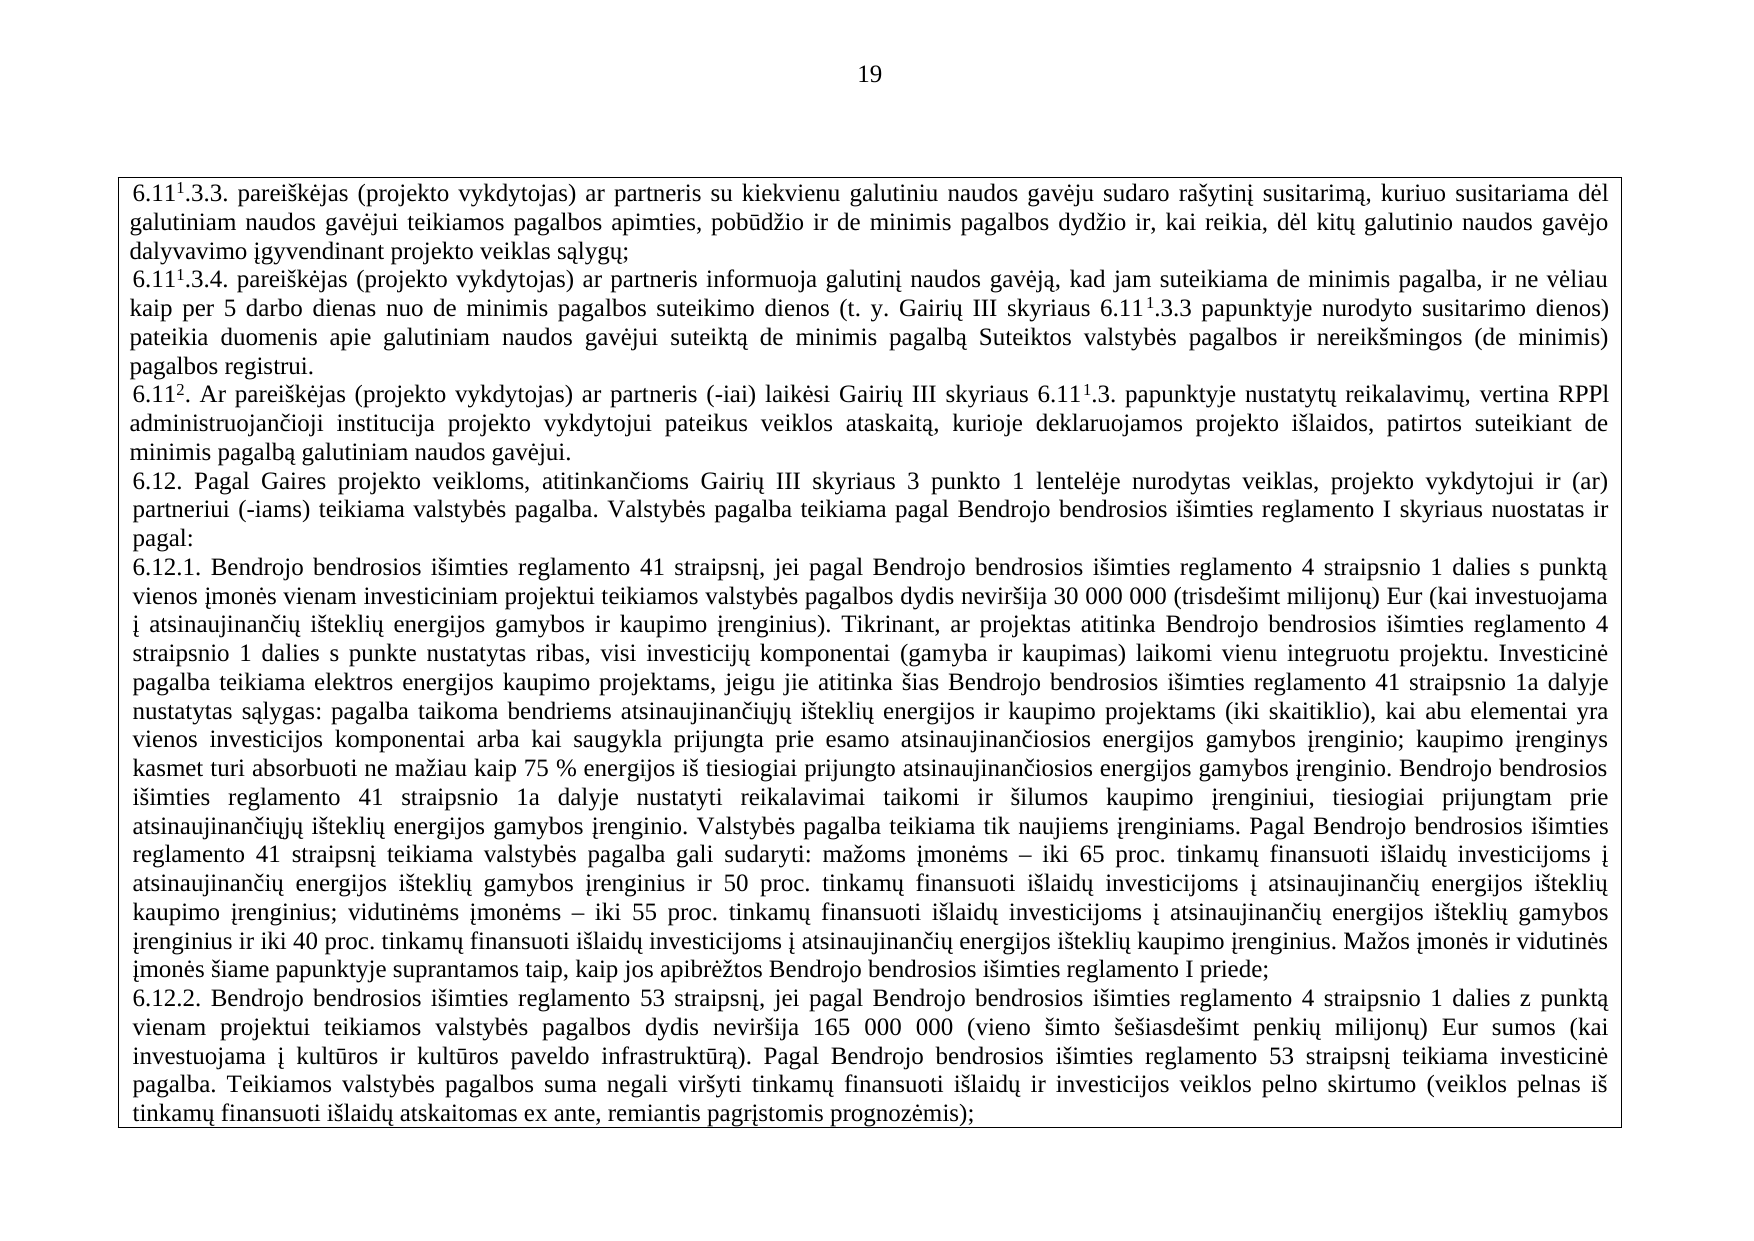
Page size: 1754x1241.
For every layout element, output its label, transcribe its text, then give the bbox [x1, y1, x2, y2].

table_cell 6.111.3.3. pareiškėjas (projekto vykdytojas) ar partneris su kiekvienu galutiniu naudos gavėju sudaro rašytinį susitarimą, kuriuo susitariama dėl galutiniam naudos gavėjui teikiamos pagalbos apimties, pobūdžio ir de minimis pagalbos dydžio ir, kai reikia, dėl kitų galutinio naudos gavėjo dalyvavimo įgyvendinant projekto veiklas sąlygų; 6.111.3.4. pareiškėjas (projekto vykdytojas) ar partneris informuoja galutinį naudos gavėją, kad jam suteikiama de minimis pagalba, ir ne vėliau kaip per 5 darbo dienas nuo de minimis pagalbos suteikimo dienos (t. y. Gairių III skyriaus 6.111.3.3 papunktyje nurodyto susitarimo dienos) pateikia duomenis apie galutiniam naudos gavėjui suteiktą de minimis pagalbą Suteiktos valstybės pagalbos ir nereikšmingos (de minimis) pagalbos registrui. 6.112. Ar pareiškėjas (projekto vykdytojas) ar partneris (-iai) laikėsi Gairių III skyriaus 6.111.3. papunktyje nustatytų reikalavimų, vertina RPPl administruojančioji institucija projekto vykdytojui pateikus veiklos ataskaitą, kurioje deklaruojamos projekto išlaidos, patirtos suteikiant de minimis pagalbą galutiniam naudos gavėjui. 6.12. Pagal Gaires projekto veikloms, atitinkančioms Gairių III skyriaus 3 punkto 1 lentelėje nurodytas veiklas, projekto vykdytojui ir (ar) partneriui (-iams) teikiama valstybės pagalba. Valstybės pagalba teikiama pagal Bendrojo bendrosios išimties reglamento I skyriaus nuostatas ir pagal: 6.12.1. Bendrojo bendrosios išimties reglamento 41 straipsnį, jei pagal Bendrojo bendrosios išimties reglamento 4 straipsnio 1 dalies s punktą vienos įmonės vienam investiciniam projektui teikiamos valstybės pagalbos dydis neviršija 30 000 000 (trisdešimt milijonų) Eur (kai investuojama į atsinaujinančių išteklių energijos gamybos ir kaupimo įrenginius). Tikrinant, ar projektas atitinka Bendrojo bendrosios išimties reglamento 4 straipsnio 1 dalies s punkte nustatytas ribas, visi investicijų komponentai (gamyba ir kaupimas) laikomi vienu integruotu projektu. Investicinė pagalba teikiama elektros energijos kaupimo projektams, jeigu jie atitinka šias Bendrojo bendrosios išimties reglamento 41 straipsnio 1a dalyje nustatytas sąlygas: pagalba taikoma bendriems atsinaujinančiųjų išteklių energijos ir kaupimo projektams (iki skaitiklio), kai abu elementai yra vienos investicijos komponentai arba kai saugykla prijungta prie esamo atsinaujinančiosios energijos gamybos įrenginio; kaupimo įrenginys kasmet turi absorbuoti ne mažiau kaip 75 % energijos iš tiesiogiai prijungto atsinaujinančiosios energijos gamybos įrenginio. Bendrojo bendrosios išimties reglamento 41 straipsnio 1a dalyje nustatyti reikalavimai taikomi ir šilumos kaupimo įrenginiui, tiesiogiai prijungtam prie atsinaujinančiųjų išteklių energijos gamybos įrenginio. Valstybės pagalba teikiama tik naujiems įrenginiams. Pagal Bendrojo bendrosios išimties reglamento 41 straipsnį teikiama valstybės pagalba gali sudaryti: mažoms įmonėms – iki 65 proc. tinkamų finansuoti išlaidų investicijoms į atsinaujinančių energijos išteklių gamybos įrenginius ir 50 proc. tinkamų finansuoti išlaidų investicijoms į atsinaujinančių energijos išteklių kaupimo įrenginius; vidutinėms įmonėms – iki 55 proc. tinkamų finansuoti išlaidų investicijoms į atsinaujinančių energijos išteklių gamybos įrenginius ir iki 40 proc. tinkamų finansuoti išlaidų investicijoms į atsinaujinančių energijos išteklių kaupimo įrenginius. Mažos įmonės ir vidutinės įmonės šiame papunktyje suprantamos taip, kaip jos apibrėžtos Bendrojo bendrosios išimties reglamento I priede; 6.12.2. Bendrojo bendrosios išimties reglamento 53 straipsnį, jei pagal Bendrojo bendrosios išimties reglamento 4 straipsnio 1 dalies z punktą vienam projektui teikiamos valstybės pagalbos dydis neviršija 165 000 000 (vieno šimto šešiasdešimt penkių milijonų) Eur sumos (kai investuojama į kultūros ir kultūros paveldo infrastruktūrą). Pagal Bendrojo bendrosios išimties reglamento 53 straipsnį teikiama investicinė pagalba. Teikiamos valstybės pagalbos suma negali viršyti tinkamų finansuoti išlaidų ir investicijos veiklos pelno skirtumo (veiklos pelnas iš tinkamų finansuoti išlaidų atskaitomas ex ante, remiantis pagrįstomis prognozėmis); [119, 178, 1621, 1127]
